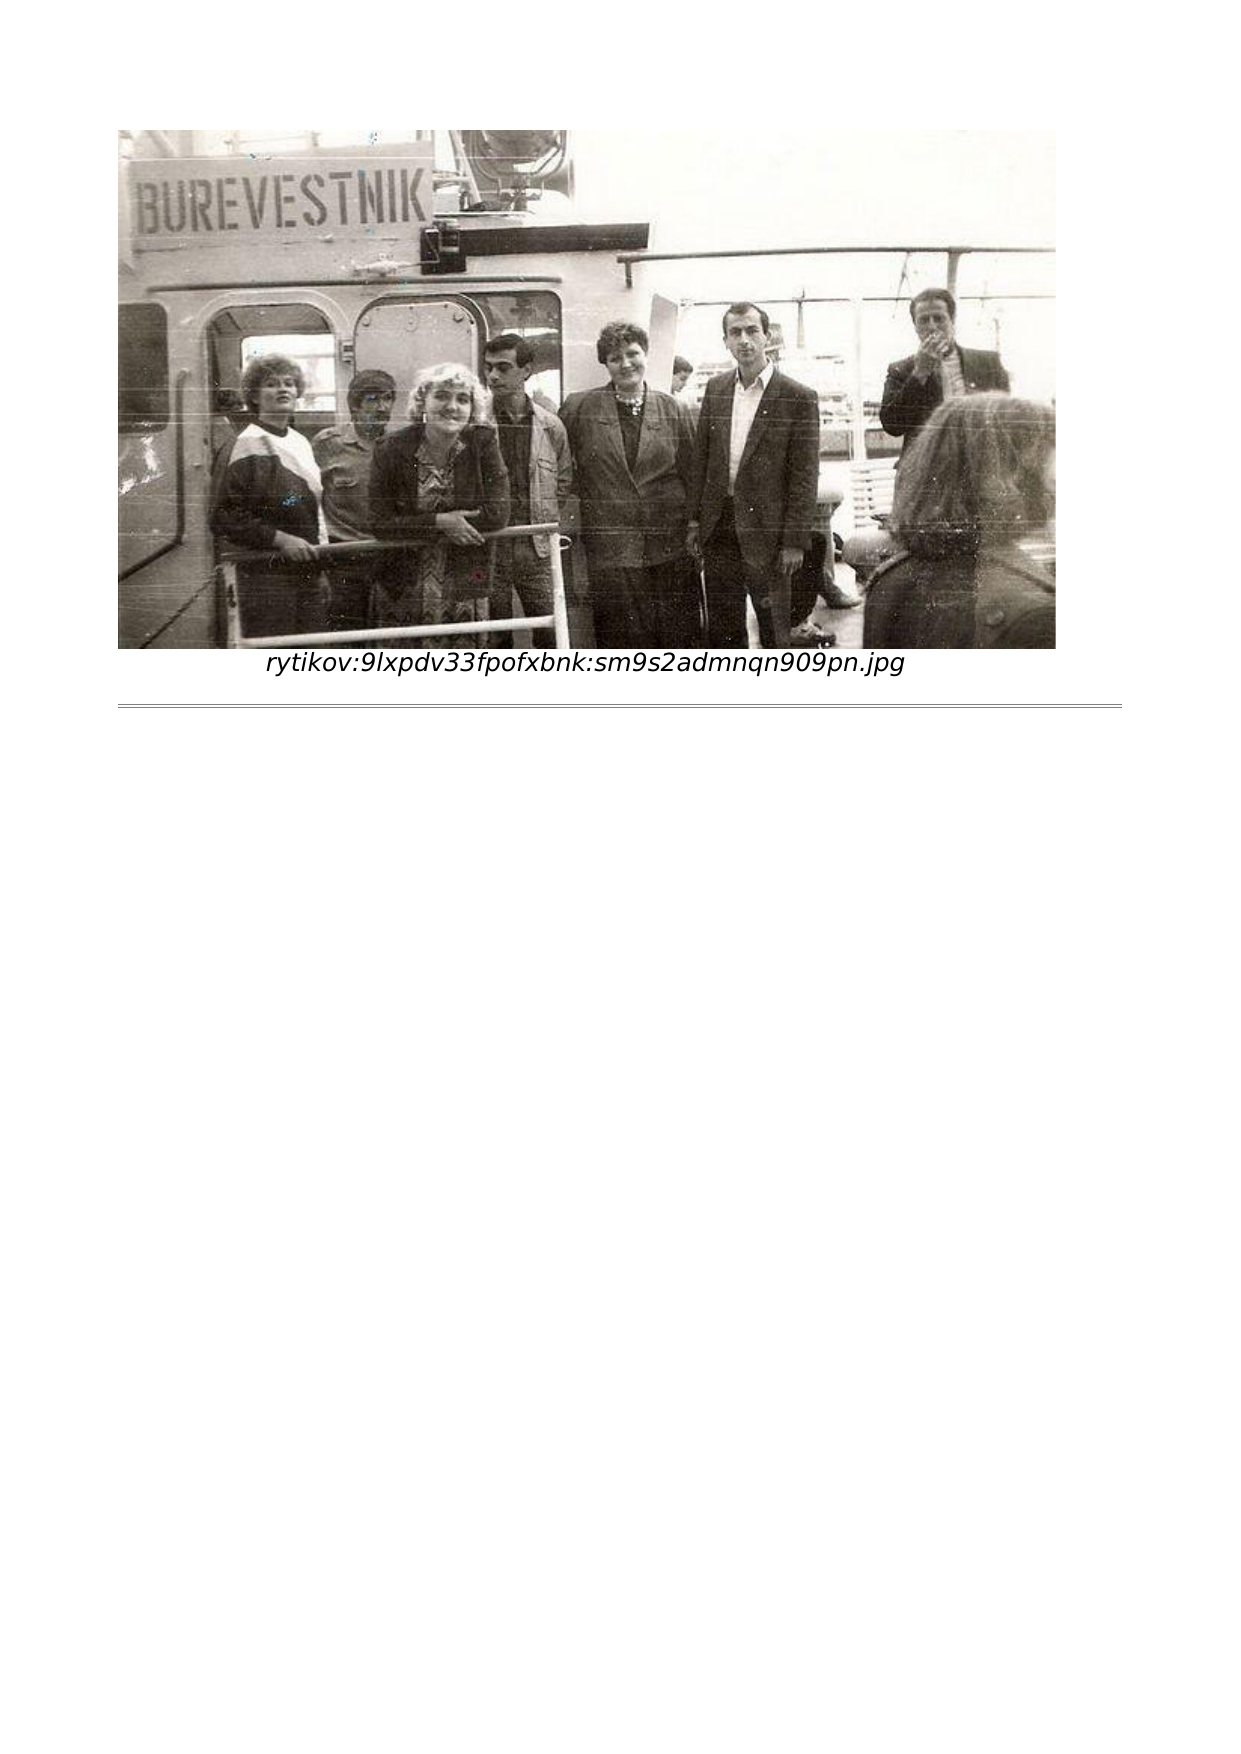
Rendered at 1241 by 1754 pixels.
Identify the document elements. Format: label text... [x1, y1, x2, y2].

picture [118, 130, 1056, 649]
text rytikov:9lxpdv33fpofxbnk:sm9s2admnqn909pn.jpg [118, 649, 1056, 677]
